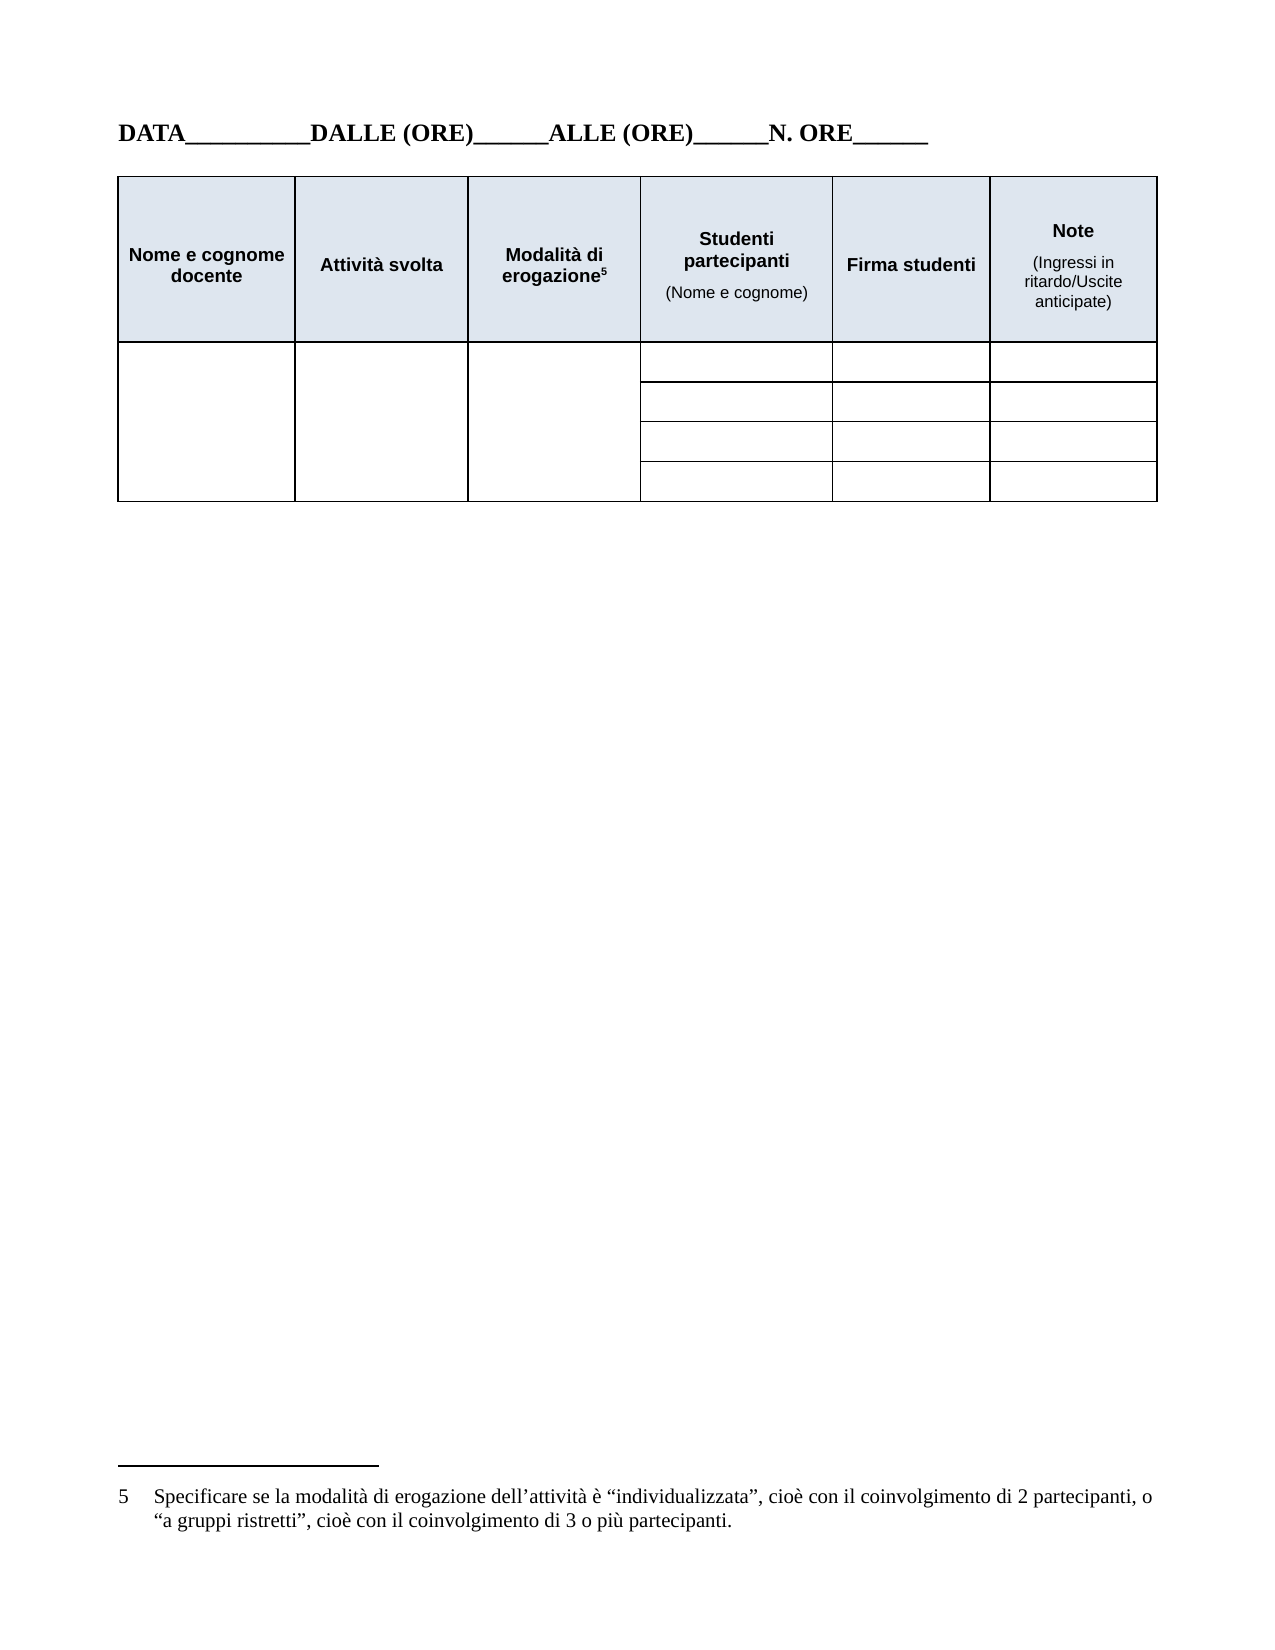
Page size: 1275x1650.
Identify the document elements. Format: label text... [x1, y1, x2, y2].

table_cell [991, 343, 1156, 381]
table_cell [991, 462, 1156, 501]
table_cell [641, 343, 832, 381]
text DATA__________DALLE (ORE)______ALLE (ORE)______N. ORE______ [118, 118, 1157, 147]
table_header Attività svolta [296, 177, 467, 341]
table_cell [641, 383, 832, 421]
table_cell [833, 383, 989, 421]
table_header Firma studenti [833, 177, 989, 341]
table_cell [833, 462, 989, 501]
table_cell [296, 343, 467, 501]
table_cell [119, 343, 294, 501]
table_cell [641, 462, 832, 501]
table_header Studenti partecipanti (Nome e cognome) [641, 177, 832, 341]
table_cell [833, 343, 989, 381]
table_header Nome e cognome docente [119, 177, 294, 341]
table_cell [469, 343, 640, 501]
table_cell [833, 422, 989, 461]
table_header Modalità di erogazione [469, 177, 640, 341]
table_cell [991, 422, 1156, 461]
table_cell [641, 422, 832, 461]
table_header Note (Ingressi in ritardo/Uscite anticipate) [991, 177, 1156, 341]
table_cell [991, 383, 1156, 421]
